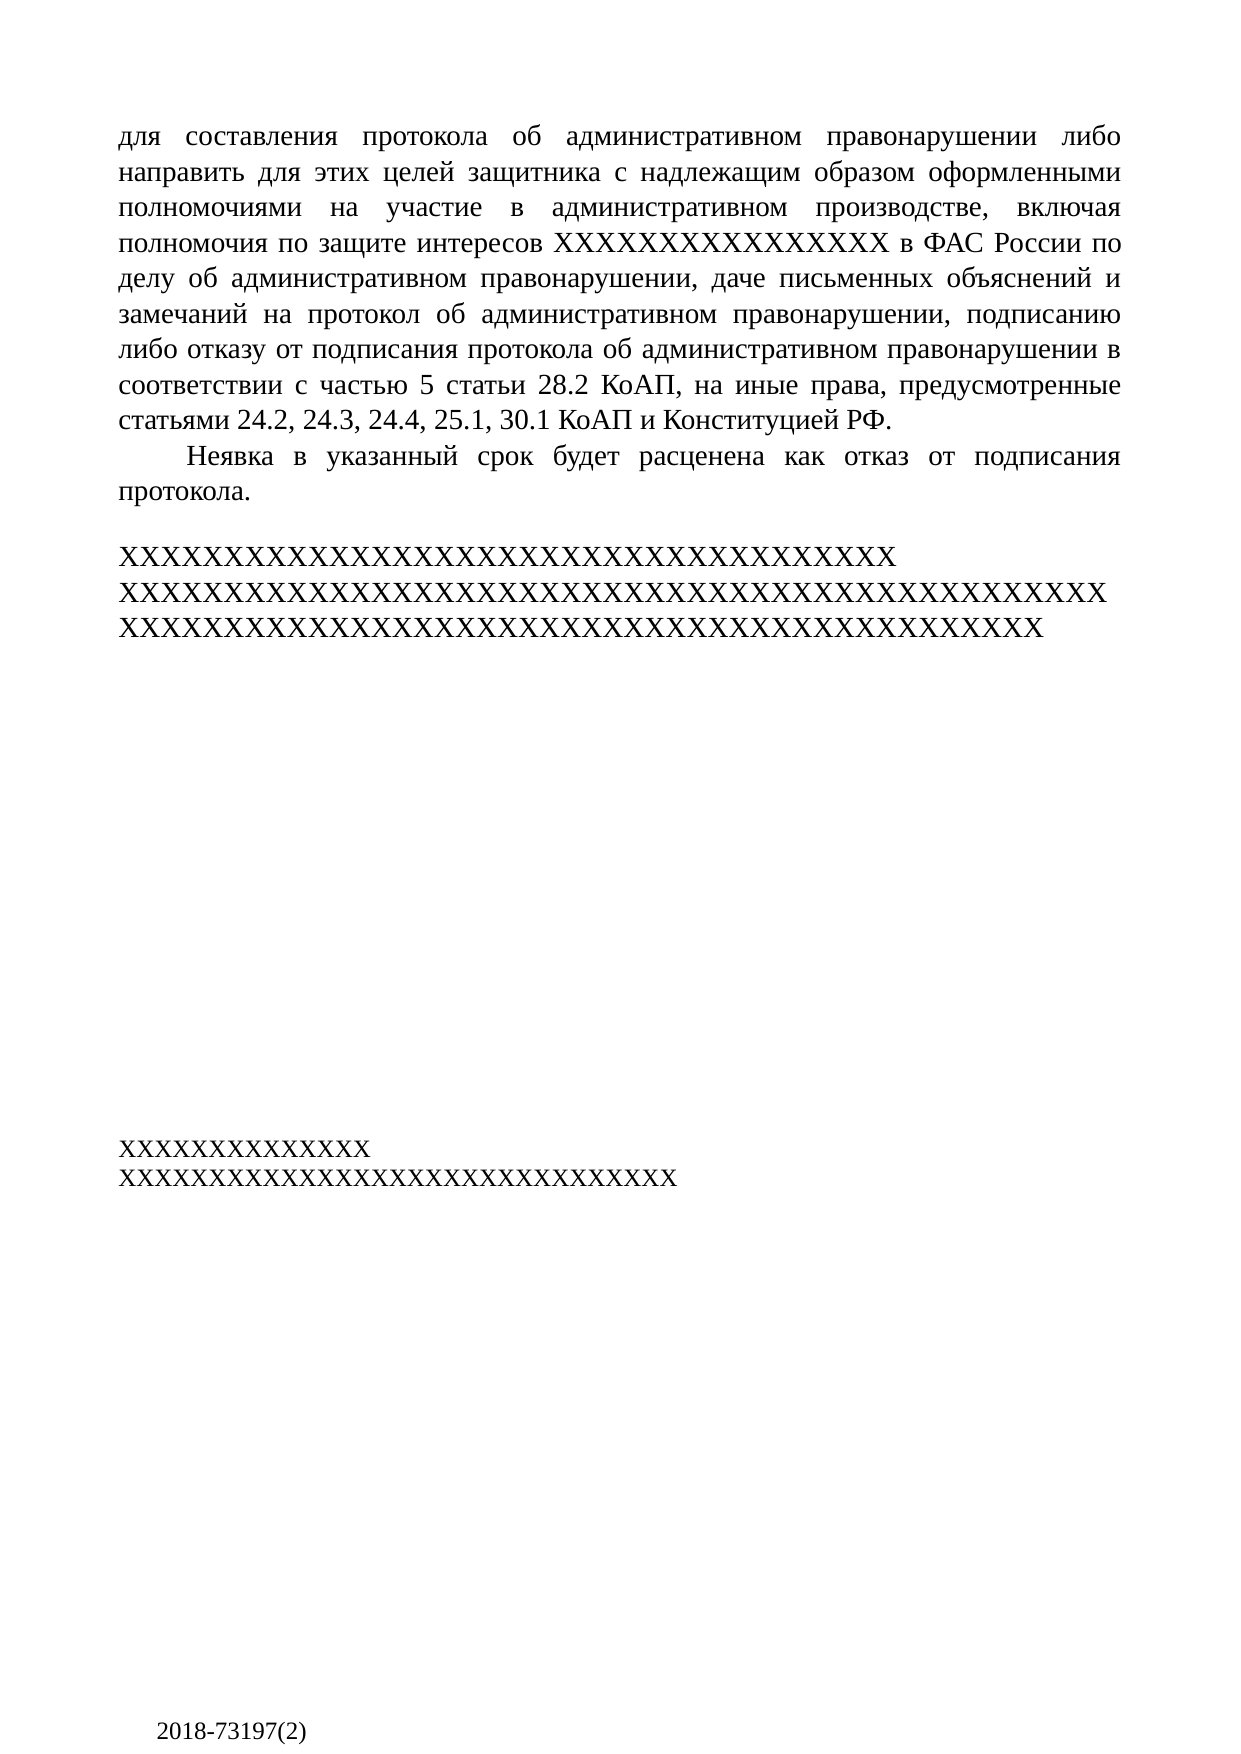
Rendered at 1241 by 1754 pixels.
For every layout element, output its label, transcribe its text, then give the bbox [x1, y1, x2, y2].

text XXXXXXXXXXXXXX [118, 1134, 1122, 1163]
text Неявка в указанный срок будет расценена как отказ от подписания протокола. [118, 438, 1122, 507]
text XXXXXXXXXXXXXXXXXXXXXXXXXXXXXXX [118, 1163, 1122, 1192]
text для составления протокола об административном правонарушении либо направить для этих целей защитника с надлежащим образом оформленными полномочиями на участие в административном производстве, включая полномочия по защите интересов XXXXXXXXXXXXXXXX в ФАС России по делу об административном правонарушении, даче письменных объяснений и замечаний на протокол об административном правонарушении, подписанию либо отказу от подписания протокола об административном правонарушении в соответствии с частью 5 статьи 28.2 КоАП, на иные права, предусмотренные статьями 24.2, 24.3, 24.4, 25.1, 30.1 КоАП и Конституцией РФ. [118, 118, 1122, 436]
text XXXXXXXXXXXXXXXXXXXXXXXXXXXXXXXXXXXXX [118, 539, 1122, 573]
text XXXXXXXXXXXXXXXXXXXXXXXXXXXXXXXXXXXXXXXXXXXXXXXXXXXXXXXXXXXXXXXXXXXXXXXXXXXXXXXXXXXXXXXXXXX [118, 575, 1122, 644]
